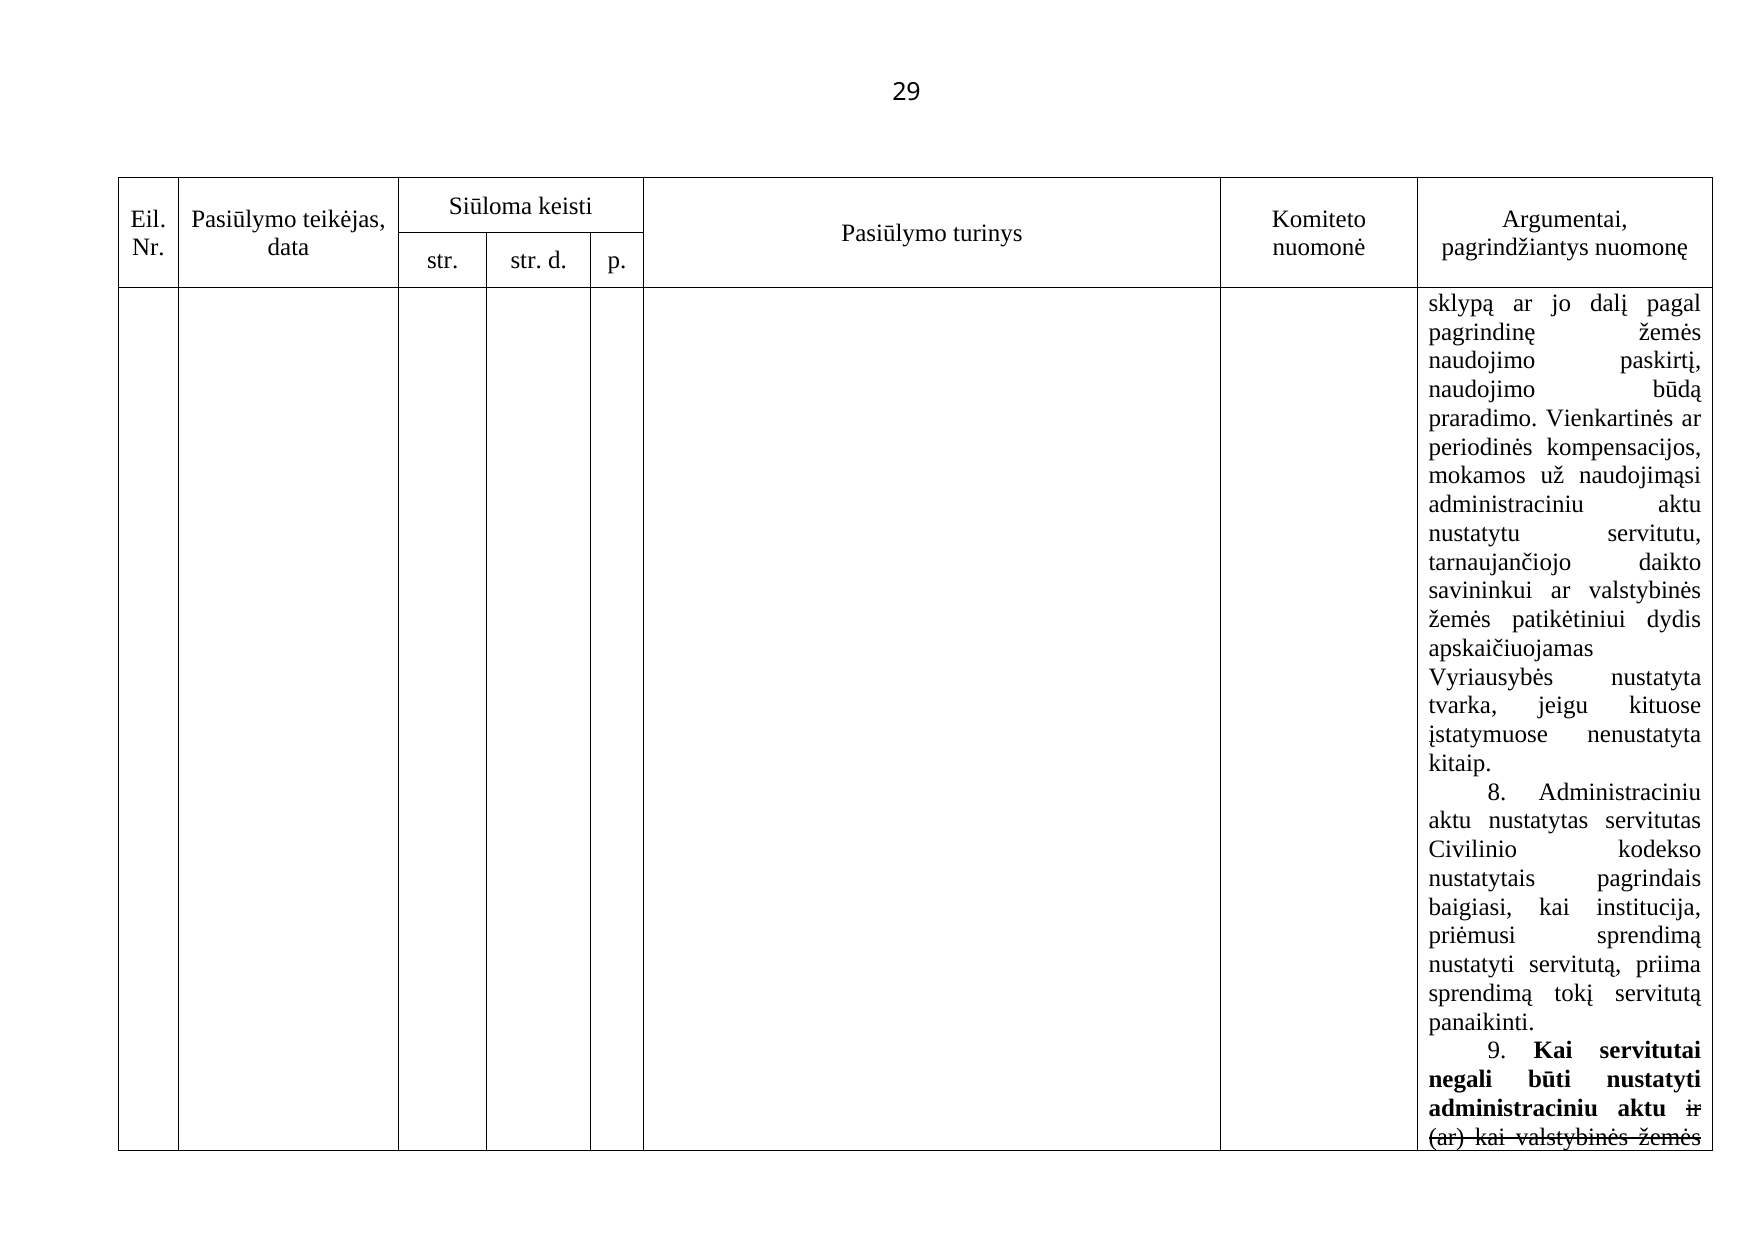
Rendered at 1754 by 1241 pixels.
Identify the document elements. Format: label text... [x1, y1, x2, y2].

table_header Argumentai, pagrindžiantys nuomonę [1418, 178, 1712, 287]
table_header Pasiūlymo teikėjas, data [179, 178, 398, 287]
table_cell [179, 288, 398, 1150]
table_cell [1221, 288, 1417, 1150]
table_cell str. [399, 233, 486, 287]
table_cell [644, 288, 1220, 1150]
table_cell [119, 288, 178, 1150]
table_header Eil. Nr. [119, 178, 178, 287]
table_header Pasiūlymo turinys [644, 178, 1220, 287]
table_cell [487, 288, 590, 1150]
table_header Siūloma keisti [399, 178, 643, 232]
table_cell p. [591, 233, 643, 287]
table_cell [399, 288, 486, 1150]
table_cell [591, 288, 643, 1150]
table_cell str. d. [487, 233, 590, 287]
table_header Komiteto nuomonė [1221, 178, 1417, 287]
table_cell sklypą ar jo dalį pagal pagrindinę žemės naudojimo paskirtį, naudojimo būdą praradimo. Vienkartinės ar periodinės kompensacijos, mokamos už naudojimąsi administraciniu aktu nustatytu servitutu, tarnaujančiojo daikto savininkui ar valstybinės žemės patikėtiniui dydis apskaičiuojamas Vyriausybės nustatyta tvarka, jeigu kituose įstatymuose nenustatyta kitaip. 8. Administraciniu aktu nustatytas servitutas Civilinio kodekso nustatytais pagrindais baigiasi, kai institucija, priėmusi sprendimą nustatyti servitutą, priima sprendimą tokį servitutą panaikinti. 9. Kai servitutai negali būti nustatyti administraciniu aktu ir (ar) kai valstybinės žemės [1418, 288, 1712, 1150]
